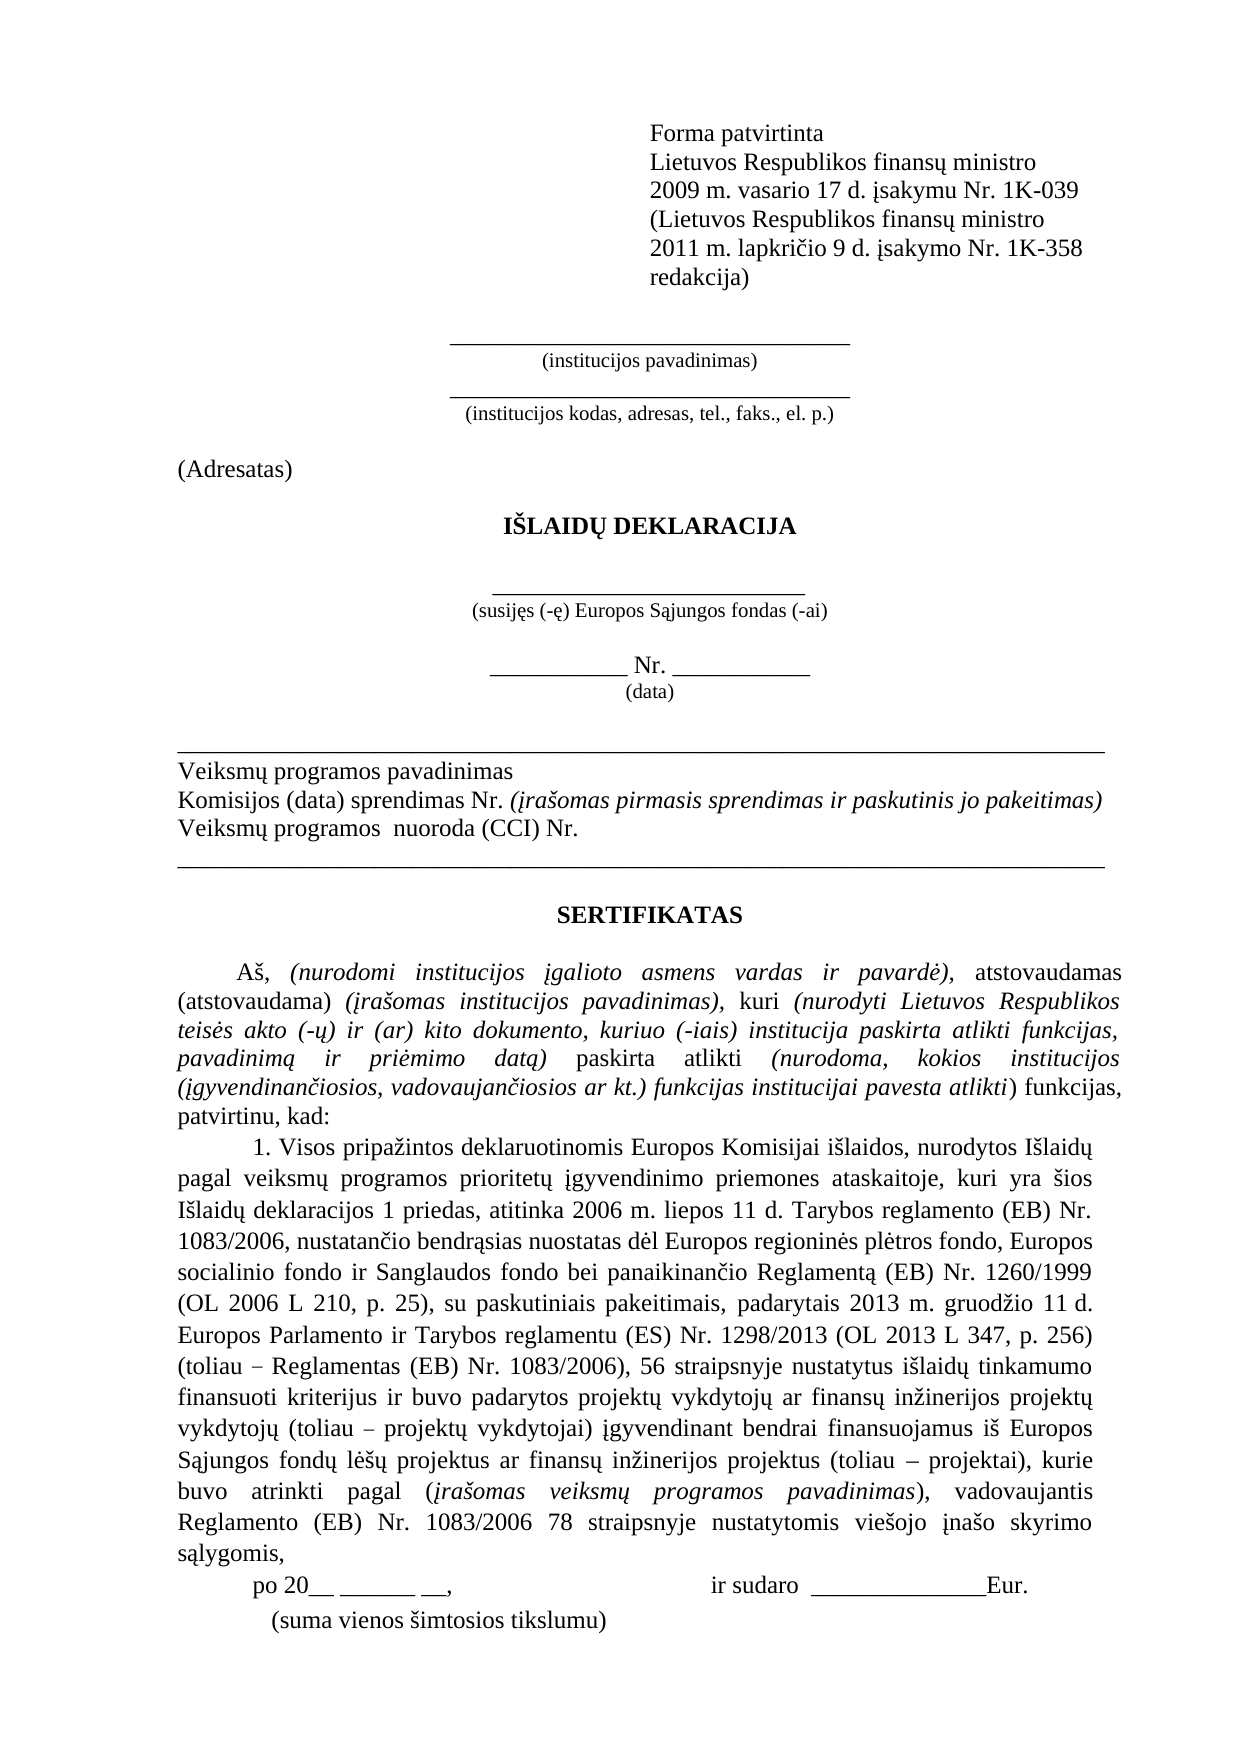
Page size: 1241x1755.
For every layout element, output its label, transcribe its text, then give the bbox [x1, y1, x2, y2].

text SERTIFIKATAS [177, 900, 1122, 928]
text po 20__ ______ __, ir sudaro ______________Eur. [177, 1567, 1093, 1598]
text _ [177, 727, 1122, 756]
text ___________ Nr. ___________ [177, 650, 1122, 679]
text Veiksmų programos pavadinimas [177, 756, 1122, 785]
text (data) [177, 679, 1122, 703]
text 2011 m. lapkričio 9 d. įsakymo Nr. 1K-358 [649, 233, 1122, 262]
text Lietuvos Respublikos finansų ministro [649, 147, 1122, 176]
text Veiksmų programos nuoroda (CCI) Nr. [177, 813, 1122, 842]
text (institucijos pavadinimas) [177, 348, 1122, 372]
text (susijęs (-ę) Europos Sąjungos fondas (-ai) [177, 597, 1122, 622]
text 1. Visos pripažintos deklaruotinomis Europos Komisijai išlaidos, nurodytos Išlaidų pagal veiksmų programos prioritetų įgyvendinimo priemones ataskaitoje, kuri yra šios Išlaidų deklaracijos 1 priedas, atitinka 2006 m. liepos 11 d. Tarybos reglamento (EB) Nr. 1083/2006, nustatančio bendrąsias nuostatas dėl Europos regioninės plėtros fondo, Europos socialinio fondo ir Sanglaudos fondo bei panaikinančio Reglamentą (EB) Nr. 1260/1999 (OL 2006 L 210, p. 25), su paskutiniais pakeitimais, padarytais 2013 m. gruodžio 11 d. Europos Parlamento ir Tarybos reglamentu (ES) Nr. 1298/2013 (OL 2013 L 347, p. 256) (toliau – Reglamentas (EB) Nr. 1083/2006), 56 straipsnyje nustatytus išlaidų tinkamumo finansuoti kriterijus ir buvo padarytos projektų vykdytojų ar finansų inžinerijos projektų vykdytojų (toliau – projektų vykdytojai) įgyvendinant bendrai finansuojamus iš Europos Sąjungos fondų lėšų projektus ar finansų inžinerijos projektus (toliau – projektai), kurie buvo atrinkti pagal (įrašomas veiksmų programos pavadinimas), vadovaujantis Reglamento (EB) Nr. 1083/2006 78 straipsnyje nustatytomis viešojo įnašo skyrimo sąlygomis, [177, 1130, 1093, 1567]
text _ [177, 842, 1122, 871]
text redakcija) [649, 262, 1122, 291]
text ________________________________ [177, 319, 1122, 348]
text IŠLAIDŲ DEKLARACIJA [177, 511, 1122, 540]
text (Adresatas) [177, 454, 1122, 482]
text Komisijos (data) sprendimas Nr. (įrašomas pirmasis sprendimas ir paskutinis jo pakeitimas) [177, 785, 1122, 813]
text Aš, (nurodomi institucijos įgalioto asmens vardas ir pavardė), atstovaudamas (atstovaudama) (įrašomas institucijos pavadinimas), kuri (nurodyti Lietuvos Respublikos teisės akto (-ų) ir (ar) kito dokumento, kuriuo (-iais) institucija paskirta atlikti funkcijas, pavadinimą ir priėmimo datą) paskirta atlikti (nurodoma, kokios institucijos (įgyvendinančiosios, vadovaujančiosios ar kt.) funkcijas institucijai pavesta atlikti) funkcijas, patvirtinu, kad: [177, 957, 1122, 1130]
text (suma vienos šimtosios tikslumu) [177, 1598, 1093, 1634]
text 2009 m. vasario 17 d. įsakymu Nr. 1K-039 [649, 176, 1122, 204]
text (Lietuvos Respublikos finansų ministro [649, 204, 1122, 233]
text Forma patvirtinta [649, 118, 1122, 147]
text ________________________________ [177, 372, 1122, 401]
text _________________________ [177, 569, 1122, 597]
text (institucijos kodas, adresas, tel., faks., el. p.) [177, 401, 1122, 425]
